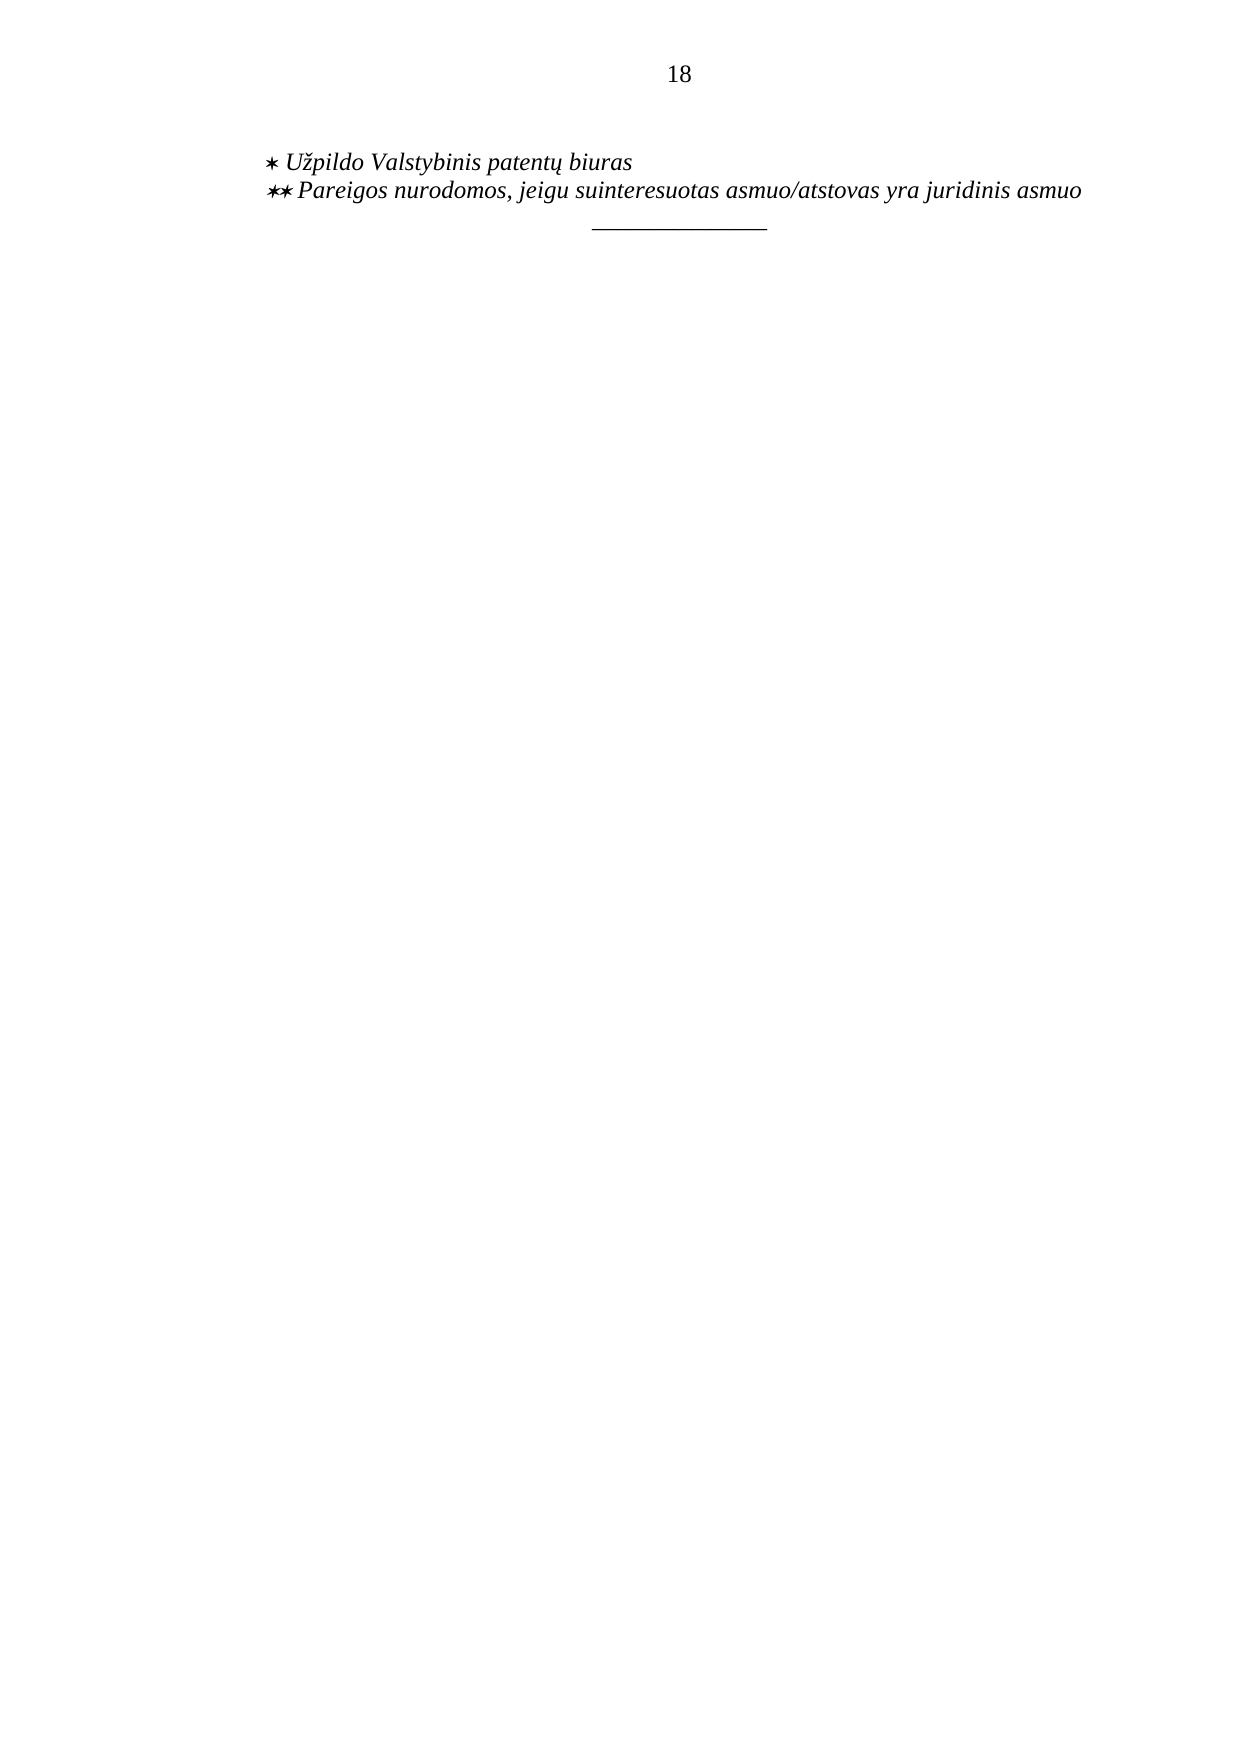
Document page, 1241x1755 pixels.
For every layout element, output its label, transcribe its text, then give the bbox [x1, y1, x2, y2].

text ______________ [177, 204, 1181, 233]
text  Užpildo Valstybinis patentų biuras [192, 147, 1181, 176]
text  Pareigos nurodomos, jeigu suinteresuotas asmuo/atstovas yra juridinis asmuo [192, 176, 1181, 204]
